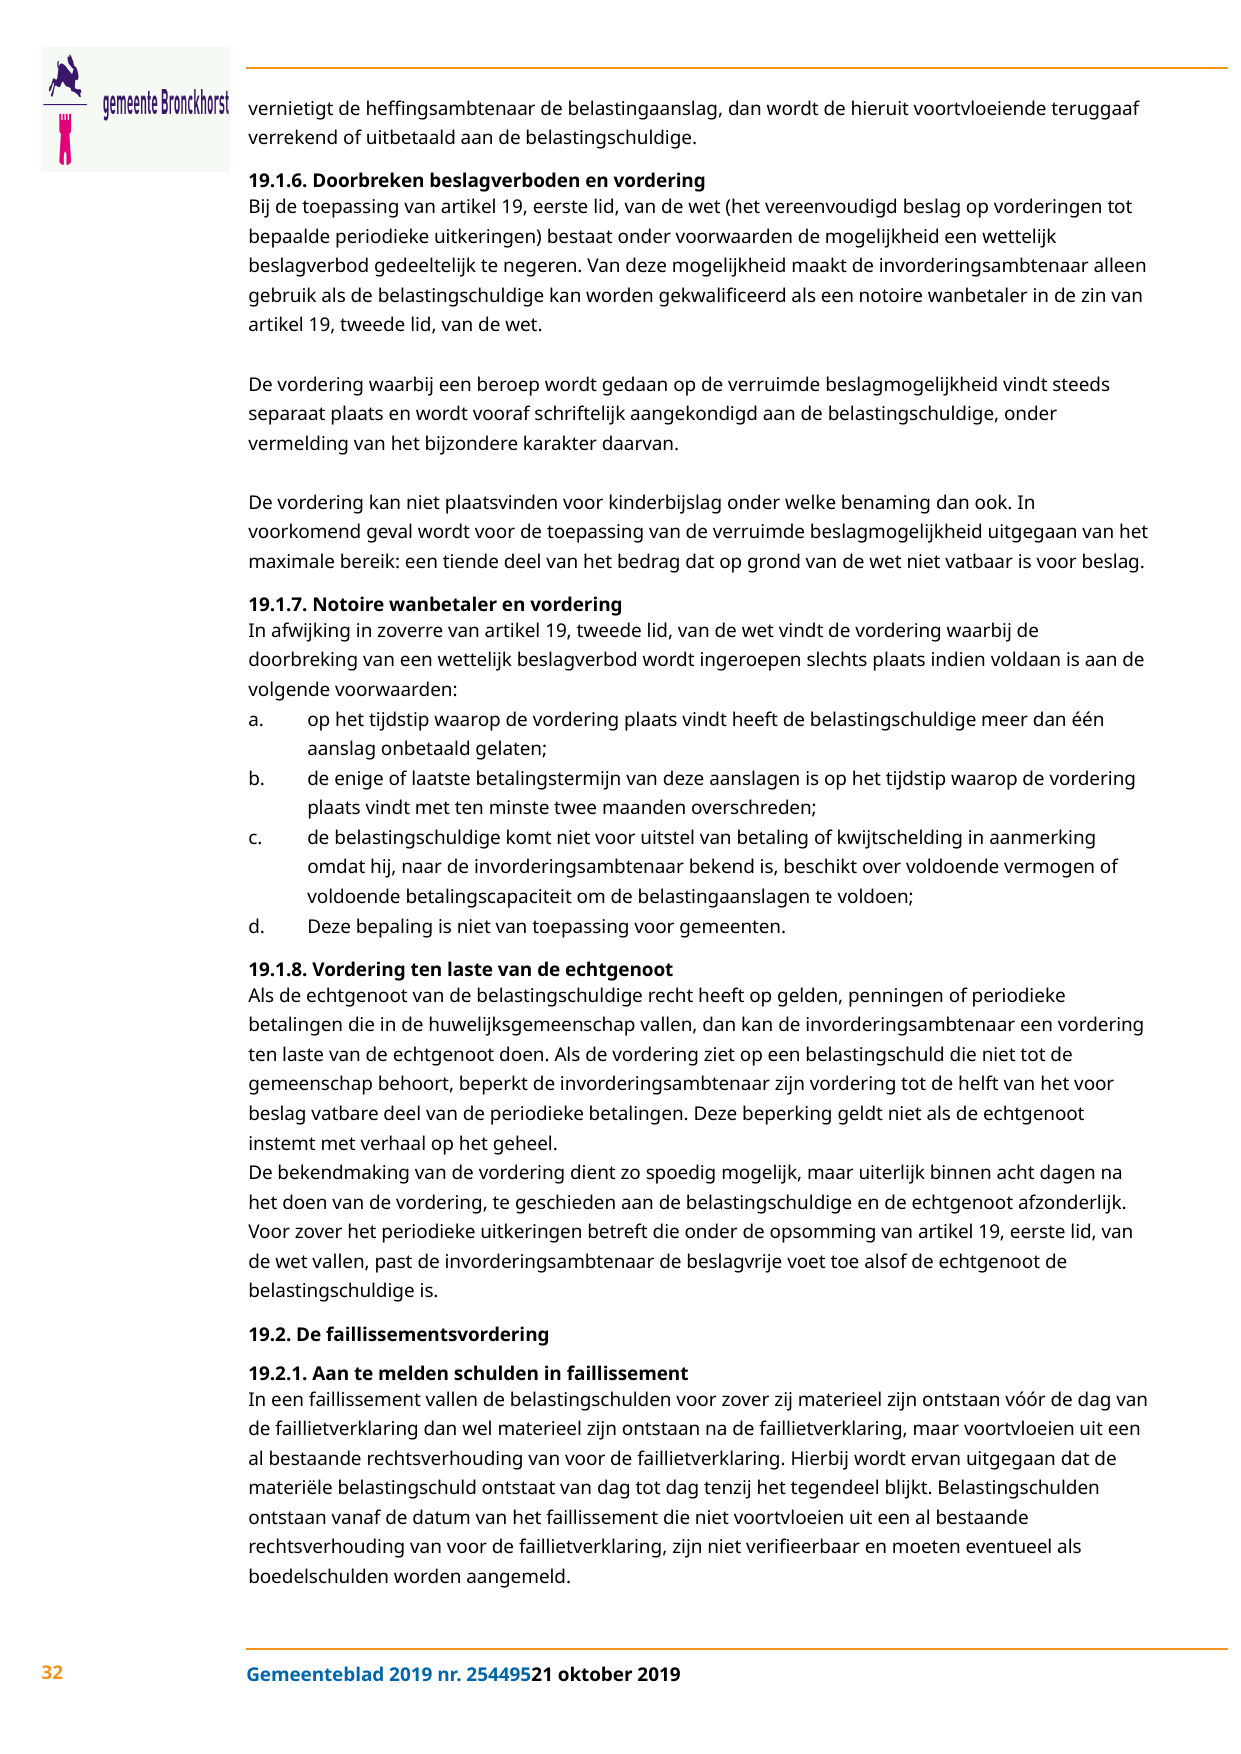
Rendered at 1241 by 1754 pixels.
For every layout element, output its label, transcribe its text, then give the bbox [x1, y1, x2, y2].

text 19.2.1. Aan te melden schulden in faillissement [248, 1360, 1152, 1386]
text 19.1.7. Notoire wanbetaler en vordering [248, 591, 1152, 617]
list op het tijdstip waarop de vordering plaats vindt heeft de belastingschuldige meer dan één aanslag onbetaald gelaten; [248, 706, 1152, 761]
text De bekendmaking van de vordering dient zo spoedig mogelijk, maar uiterlijk binnen acht dagen na het doen van de vordering, te geschieden aan de belastingschuldige en de echtgenoot afzonderlijk. Voor zover het periodieke uitkeringen betreft die onder de opsomming van artikel 19, eerste lid, van de wet vallen, past de invorderingsambtenaar de beslagvrije voet toe alsof de echtgenoot de belastingschuldige is. [248, 1159, 1152, 1303]
picture [41, 47, 231, 172]
text De vordering kan niet plaatsvinden voor kinderbijslag onder welke benaming dan ook. In voorkomend geval wordt voor de toepassing van de verruimde beslagmogelijkheid uitgegaan van het maximale bereik: een tiende deel van het bedrag dat op grond van de wet niet vatbaar is voor beslag. [248, 489, 1152, 574]
text Als de echtgenoot van de belastingschuldige recht heeft op gelden, penningen of periodieke betalingen die in de huwelijksgemeenschap vallen, dan kan de invorderingsambtenaar een vordering ten laste van de echtgenoot doen. Als de vordering ziet op een belastingschuld die niet tot de gemeenschap behoort, beperkt de invorderingsambtenaar zijn vordering tot de helft van het voor beslag vatbare deel van de periodieke betalingen. Deze beperking geldt niet als de echtgenoot instemt met verhaal op het geheel. [248, 982, 1152, 1155]
list de belastingschuldige komt niet voor uitstel van betaling of kwijtschelding in aanmerking omdat hij, naar de invorderingsambtenaar bekend is, beschikt over voldoende vermogen of voldoende betalingscapaciteit om de belastingaanslagen te voldoen; [248, 824, 1152, 909]
text 19.2. De faillissementsvordering [248, 1321, 1152, 1346]
text De vordering waarbij een beroep wordt gedaan op de verruimde beslagmogelijkheid vindt steeds separaat plaats en wordt vooraf schriftelijk aangekondigd aan de belastingschuldige, onder vermelding van het bijzondere karakter daarvan. [248, 371, 1152, 456]
text Bij de toepassing van artikel 19, eerste lid, van de wet (het vereenvoudigd beslag op vorderingen tot bepaalde periodieke uitkeringen) bestaat onder voorwaarden de mogelijkheid een wettelijk beslagverbod gedeeltelijk te negeren. Van deze mogelijkheid maakt de invorderingsambtenaar alleen gebruik als de belastingschuldige kan worden gekwalificeerd als een notoire wanbetaler in de zin van artikel 19, tweede lid, van de wet. [248, 193, 1152, 337]
text In een faillissement vallen de belastingschulden voor zover zij materieel zijn ontstaan vóór de dag van de faillietverklaring dan wel materieel zijn ontstaan na de faillietverklaring, maar voortvloeien uit een al bestaande rechtsverhouding van voor de faillietverklaring. Hierbij wordt ervan uitgegaan dat de materiële belastingschuld ontstaat van dag tot dag tenzij het tegendeel blijkt. Belastingschulden ontstaan vanaf de datum van het faillissement die niet voortvloeien uit een al bestaande rechtsverhouding van voor de faillietverklaring, zijn niet verifieerbaar en moeten eventueel als boedelschulden worden aangemeld. [248, 1386, 1152, 1589]
text 19.1.6. Doorbreken beslagverboden en vordering [248, 167, 1152, 193]
text vernietigt de heffingsambtenaar de belastingaanslag, dan wordt de hieruit voortvloeiende teruggaaf verrekend of uitbetaald aan de belastingschuldige. [248, 95, 1152, 150]
list de enige of laatste betalingstermijn van deze aanslagen is op het tijdstip waarop de vordering plaats vindt met ten minste twee maanden overschreden; [248, 765, 1152, 820]
text In afwijking in zoverre van artikel 19, tweede lid, van de wet vindt de vordering waarbij de doorbreking van een wettelijk beslagverbod wordt ingeroepen slechts plaats indien voldaan is aan de volgende voorwaarden: [248, 617, 1152, 702]
list Deze bepaling is niet van toepassing voor gemeenten. [248, 913, 1152, 939]
text 19.1.8. Vordering ten laste van de echtgenoot [248, 956, 1152, 982]
